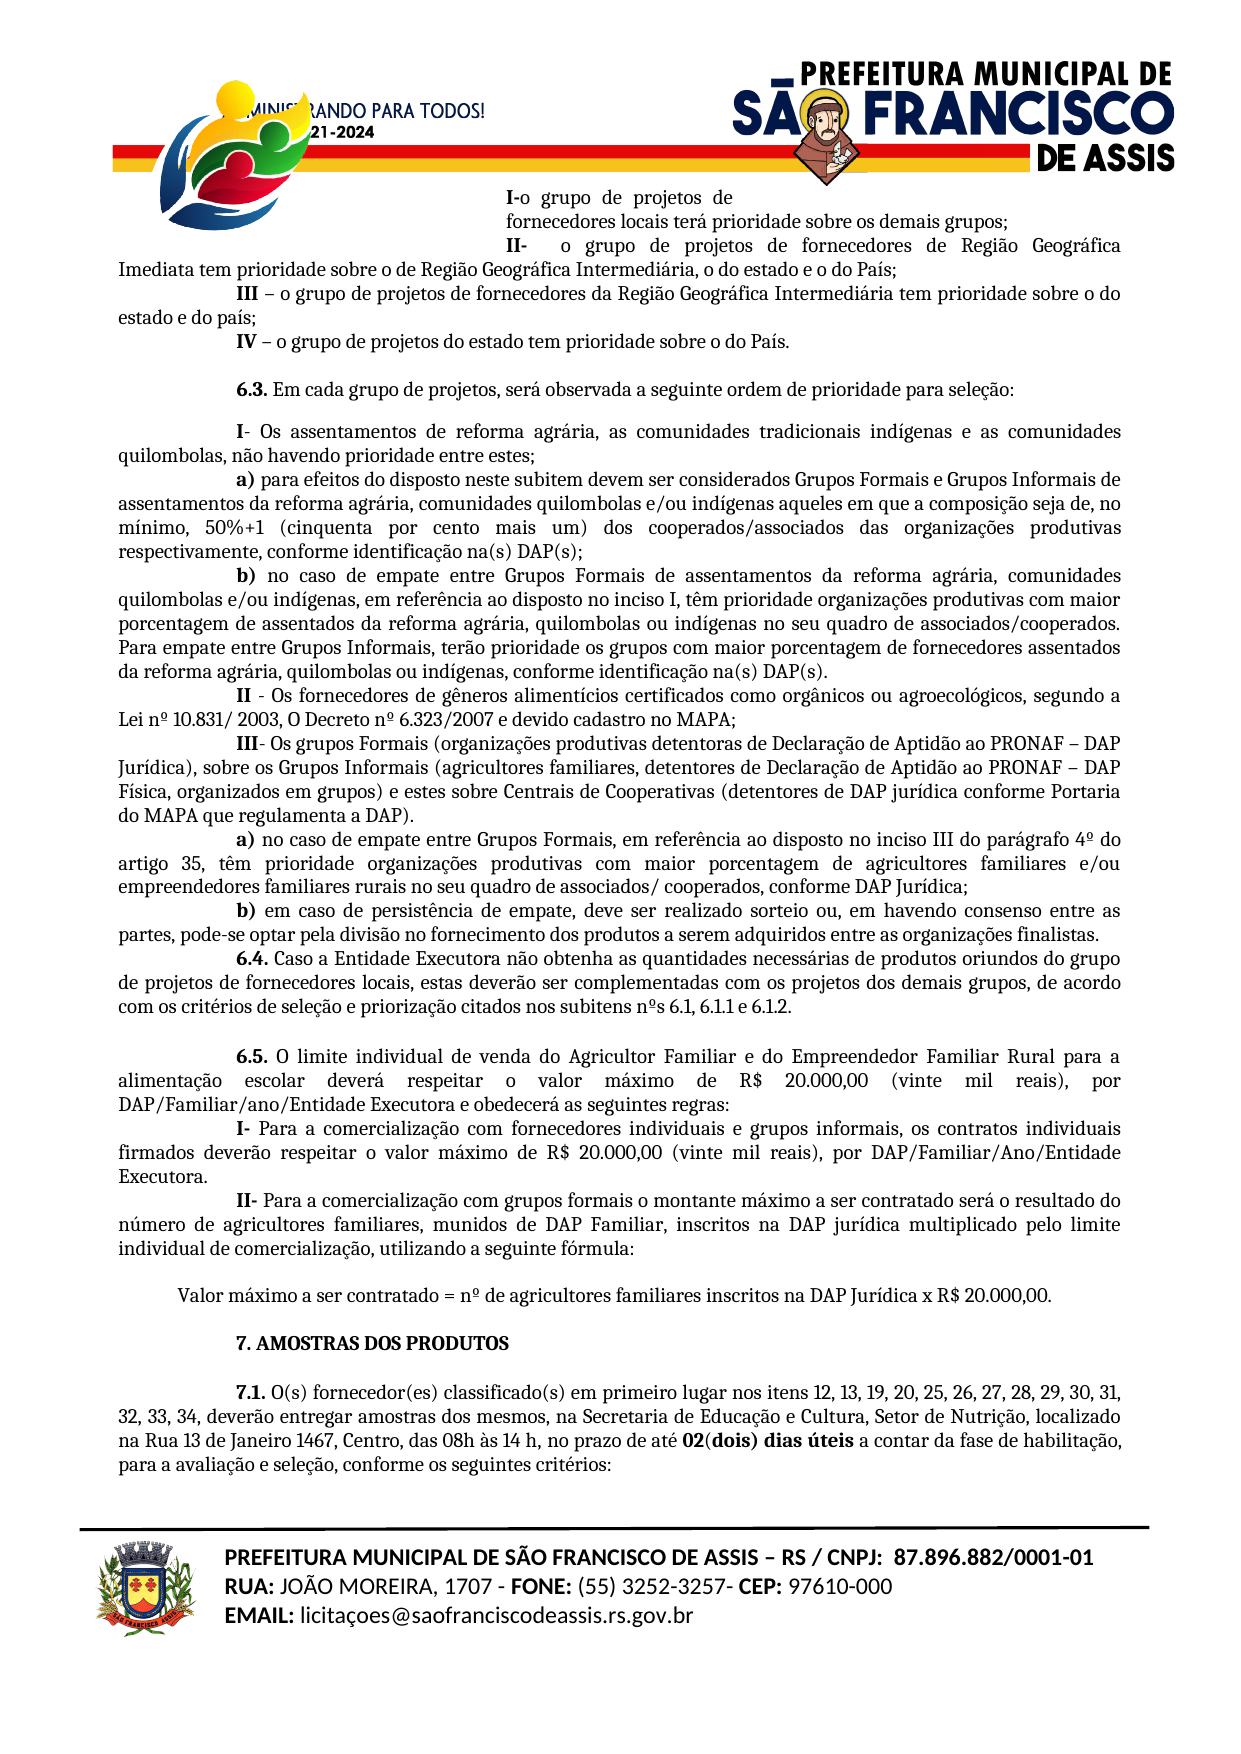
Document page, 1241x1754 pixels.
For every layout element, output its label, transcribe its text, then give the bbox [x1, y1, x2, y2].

text 7. AMOSTRAS DOS PRODUTOS [118, 1332, 1122, 1356]
text 6.5. O limite individual de venda do Agricultor Familiar e do Empreendedor Familiar Rural para a alimentação escolar deverá respeitar o valor máximo de R$ 20.000,00 (vinte mil reais), por DAP/Familiar/ano/Entidade Executora e obedecerá as seguintes regras: [118, 1044, 1122, 1116]
text IV – o grupo de projetos do estado tem prioridade sobre o do País. [118, 330, 1122, 354]
text b) em caso de persistência de empate, deve ser realizado sorteio ou, em havendo consenso entre as partes, pode-se optar pela divisão no fornecimento dos produtos a serem adquiridos entre as organizações finalistas. [118, 899, 1122, 947]
text II- o grupo de projetos de fornecedores de Região Geográfica Imediata tem prioridade sobre o de Região Geográfica Intermediária, o do estado e o do País; [118, 234, 1122, 282]
text I- Os assentamentos de reforma agrária, as comunidades tradicionais indígenas e as comunidades quilombolas, não havendo prioridade entre estes; [118, 420, 1122, 468]
text III – o grupo de projetos de fornecedores da Região Geográfica Intermediária tem prioridade sobre o do estado e do país; [118, 282, 1122, 330]
text 6.4. Caso a Entidade Executora não obtenha as quantidades necessárias de produtos oriundos do grupo de projetos de fornecedores locais, estas deverão ser complementadas com os projetos dos demais grupos, de acordo com os critérios de seleção e priorização citados nos subitens nºs 6.1, 6.1.1 e 6.1.2. [118, 947, 1122, 1019]
text III- Os grupos Formais (organizações produtivas detentoras de Declaração de Aptidão ao PRONAF – DAP Jurídica), sobre os Grupos Informais (agricultores familiares, detentores de Declaração de Aptidão ao PRONAF – DAP Física, organizados em grupos) e estes sobre Centrais de Cooperativas (detentores de DAP jurídica conforme Portaria do MAPA que regulamenta a DAP). [118, 731, 1122, 827]
text II - Os fornecedores de gêneros alimentícios certificados como orgânicos ou agroecológicos, segundo a Lei nº 10.831/ 2003, O Decreto nº 6.323/2007 e devido cadastro no MAPA; [118, 683, 1122, 731]
text Valor máximo a ser contratado = nº de agricultores familiares inscritos na DAP Jurídica x R$ 20.000,00. [118, 1284, 1122, 1308]
text I-o grupo de projetos de fornecedores locais terá prioridade sobre os demais grupos; [236, 186, 1122, 234]
text I- Para a comercialização com fornecedores individuais e grupos informais, os contratos individuais firmados deverão respeitar o valor máximo de R$ 20.000,00 (vinte mil reais), por DAP/Familiar/Ano/Entidade Executora. [118, 1116, 1122, 1188]
text b) no caso de empate entre Grupos Formais de assentamentos da reforma agrária, comunidades quilombolas e/ou indígenas, em referência ao disposto no inciso I, têm prioridade organizações produtivas com maior porcentagem de assentados da reforma agrária, quilombolas ou indígenas no seu quadro de associados/cooperados. Para empate entre Grupos Informais, terão prioridade os grupos com maior porcentagem de fornecedores assentados da reforma agrária, quilombolas ou indígenas, conforme identificação na(s) DAP(s). [118, 564, 1122, 683]
text II- Para a comercialização com grupos formais o montante máximo a ser contratado será o resultado do número de agricultores familiares, munidos de DAP Familiar, inscritos na DAP jurídica multiplicado pelo limite individual de comercialização, utilizando a seguinte fórmula: [118, 1188, 1122, 1260]
text 7.1. O(s) fornecedor(es) classificado(s) em primeiro lugar nos itens 12, 13, 19, 20, 25, 26, 27, 28, 29, 30, 31, 32, 33, 34, deverão entregar amostras dos mesmos, na Secretaria de Educação e Cultura, Setor de Nutrição, localizado na Rua 13 de Janeiro 1467, Centro, das 08h às 14 h, no prazo de até 02(dois) dias úteis a contar da fase de habilitação, para a avaliação e seleção, conforme os seguintes critérios: [118, 1380, 1122, 1476]
text a) para efeitos do disposto neste subitem devem ser considerados Grupos Formais e Grupos Informais de assentamentos da reforma agrária, comunidades quilombolas e/ou indígenas aqueles em que a composição seja de, no mínimo, 50%+1 (cinquenta por cento mais um) dos cooperados/associados das organizações produtivas respectivamente, conforme identificação na(s) DAP(s); [118, 468, 1122, 564]
text a) no caso de empate entre Grupos Formais, em referência ao disposto no inciso III do parágrafo 4º do artigo 35, têm prioridade organizações produtivas com maior porcentagem de agricultores familiares e/ou empreendedores familiares rurais no seu quadro de associados/ cooperados, conforme DAP Jurídica; [118, 827, 1122, 899]
text 6.3. Em cada grupo de projetos, será observada a seguinte ordem de prioridade para seleção: [236, 378, 1122, 402]
